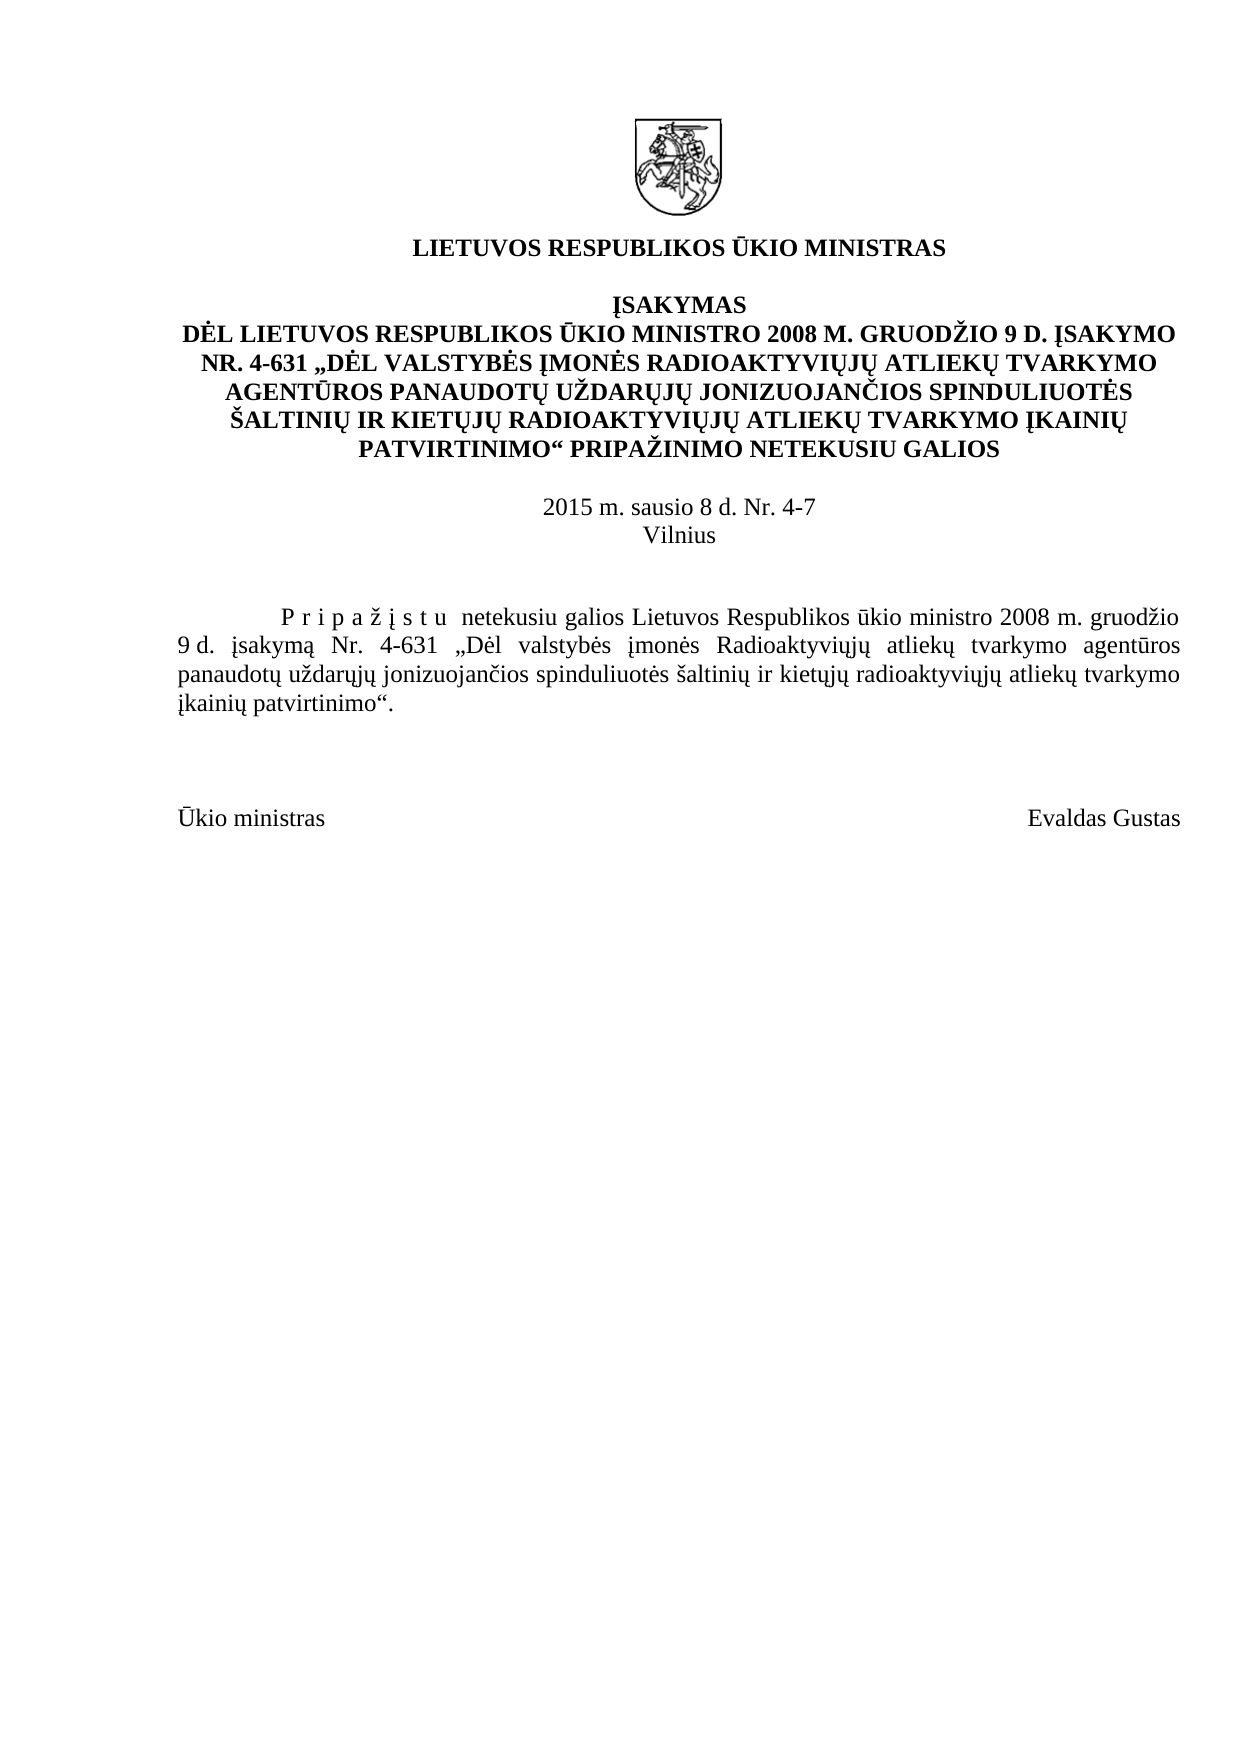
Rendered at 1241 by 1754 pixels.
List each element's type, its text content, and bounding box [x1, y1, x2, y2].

text įsakymas [177, 290, 1181, 319]
text P r i p a ž į s t u netekusiu galios Lietuvos Respublikos ūkio ministro 2008 m. gruodžio 9 d. įsakymą Nr. 4-631 „Dėl valstybės įmonės Radioaktyviųjų atliekų tvarkymo agentūros panaudotų uždarųjų jonizuojančios spinduliuotės šaltinių ir kietųjų radioaktyviųjų atliekų tvarkymo įkainių patvirtinimo“. [177, 602, 1181, 717]
text LIETUVOS RESPUBLIKOS ŪKIO MINISTRAS [177, 233, 1181, 262]
text 2015 m. sausio 8 d. Nr. 4-7 [177, 492, 1181, 520]
text Vilnius [177, 520, 1181, 549]
text DĖL lietuvos respublikos ūkio ministro 2008 M. GRUODŽIO 9 D. įsakymo NR. 4-631 „DĖL VALSTYBĖS ĮMONĖS radioaktyviųjų atliekų tvarkymo agentūros panaudotų uždarųjų jonizuojančios spinduliuotės šaltinių ir kietųjų radioaktyviųjų atliekų tvarkymo įkainių patvirtinimo“ PRIPAŽInimo netekusiU galios [177, 319, 1181, 463]
text Ūkio ministras Evaldas Gustas [177, 803, 1181, 832]
